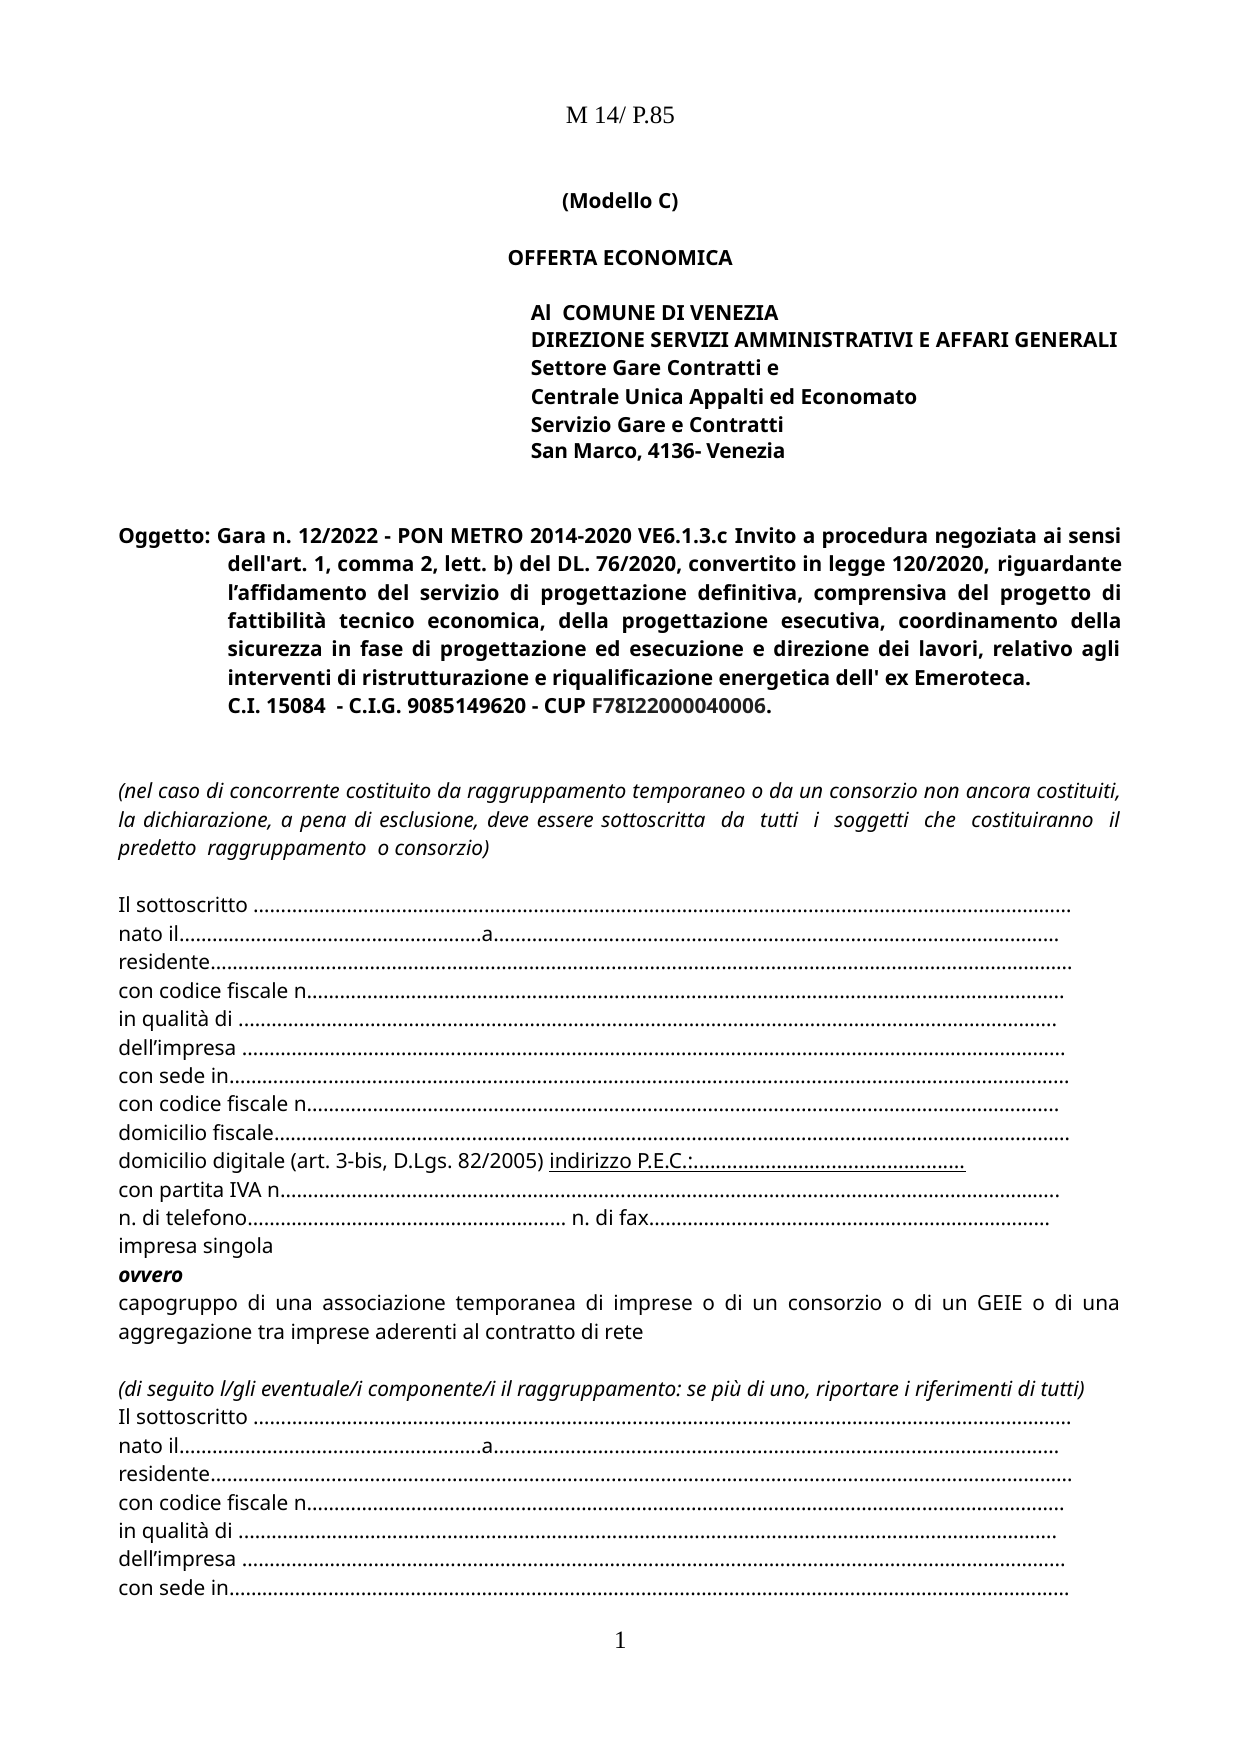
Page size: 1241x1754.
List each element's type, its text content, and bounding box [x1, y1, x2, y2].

text Il sottoscritto ……………………………………………………………..…………………………………………………………………… [118, 890, 1122, 919]
text residente…….…………………………………………………………………………...……………………………………………………… [118, 947, 1122, 976]
text con codice fiscale n………………………………………………………………….…………………………………………………….. [118, 976, 1122, 1004]
text con codice fiscale n……………………………………………………………………………...……………………………………….. [118, 1089, 1122, 1118]
text dell’impresa …………………………………………………………………………………………………………………………………... [118, 1544, 1122, 1573]
text (nel caso di concorrente costituito da raggruppamento temporaneo o da un consorzio non ancora costituiti, la dichiarazione, a pena di esclusione, deve essere sottoscritta da tutti i soggetti che costituiranno il predetto raggruppamento o consorzio) [118, 777, 1122, 862]
text in qualità di ..…………………………………….……………………………………...……………………………………….…………. [118, 1516, 1122, 1544]
text impresa singola [118, 1232, 1122, 1260]
text con sede in…………………………………………………………………………………...………………………………………………… [118, 1573, 1122, 1601]
text domicilio fiscale…………………………………………………………………………….………………………………………………… [118, 1118, 1122, 1146]
subtitle San Marco, 4136- Venezia [531, 439, 1122, 464]
text OFFERTA ECONOMICA [118, 243, 1122, 272]
text DIREZIONE SERVIZI AMMINISTRATIVI E AFFARI GENERALI [531, 325, 1122, 353]
text Il sottoscritto ……………………………………………………………..…………………………………………………………………… [118, 1402, 1122, 1431]
text Servizio Gare e Contratti [531, 410, 1122, 439]
text (Modello C) [118, 186, 1122, 215]
text domicilio digitale (art. 3-bis, D.Lgs. 82/2005) indirizzo P.E.C.:........…………….......................... [118, 1146, 1122, 1175]
text con codice fiscale n………………………………………………………………….…………………………………………………….. [118, 1488, 1122, 1516]
text con partita IVA n……………………………………………………………………………..…………………………………………….. [118, 1175, 1122, 1203]
text con sede in…………………………………………………………………………………...………………………………………………… [118, 1061, 1122, 1089]
text Oggetto: Gara n. 12/2022 - PON METRO 2014-2020 VE6.1.3.c Invito a procedura negoziata ai sensi dell'art. 1, comma 2, lett. b) del DL. 76/2020, convertito in legge 120/2020, riguardante l’affidamento del servizio di progettazione definitiva, comprensiva del progetto di fattibilità tecnico economica, della progettazione esecutiva, coordinamento della sicurezza in fase di progettazione ed esecuzione e direzione dei lavori, relativo agli interventi di ristrutturazione e riqualificazione energetica dell' ex Emeroteca. [118, 521, 1122, 691]
text capogruppo di una associazione temporanea di imprese o di un consorzio o di un GEIE o di una aggregazione tra imprese aderenti al contratto di rete [118, 1288, 1122, 1345]
text nato il……………………………...…..…………..a…………………..………………………………..…………………………………… [118, 919, 1122, 947]
text nato il……………………………...…..…………..a…………………..………………………………..…………………………………… [118, 1431, 1122, 1459]
text in qualità di ..…………………………………….……………………………………...……………………………………….…………. [118, 1004, 1122, 1033]
text residente…….…………………………………………………………………………...……………………………………………………… [118, 1459, 1122, 1488]
text Centrale Unica Appalti ed Economato [531, 382, 1122, 410]
text Settore Gare Contratti e [531, 353, 1122, 382]
text C.I. 15084 - C.I.G. 9085149620 - CUP F78I22000040006. [118, 691, 1122, 720]
text ovvero [118, 1260, 1122, 1288]
text dell’impresa …………………………………………………………………………………………………………………………………... [118, 1033, 1122, 1061]
text n. di telefono………………………...……………….……… n. di fax………………...…….……………………………………… [118, 1203, 1122, 1232]
text (di seguito l/gli eventuale/i componente/i il raggruppamento: se più di uno, riportare i riferimenti di tutti) [118, 1374, 1122, 1402]
subtitle Al COMUNE DI VENEZIA [531, 300, 1122, 325]
